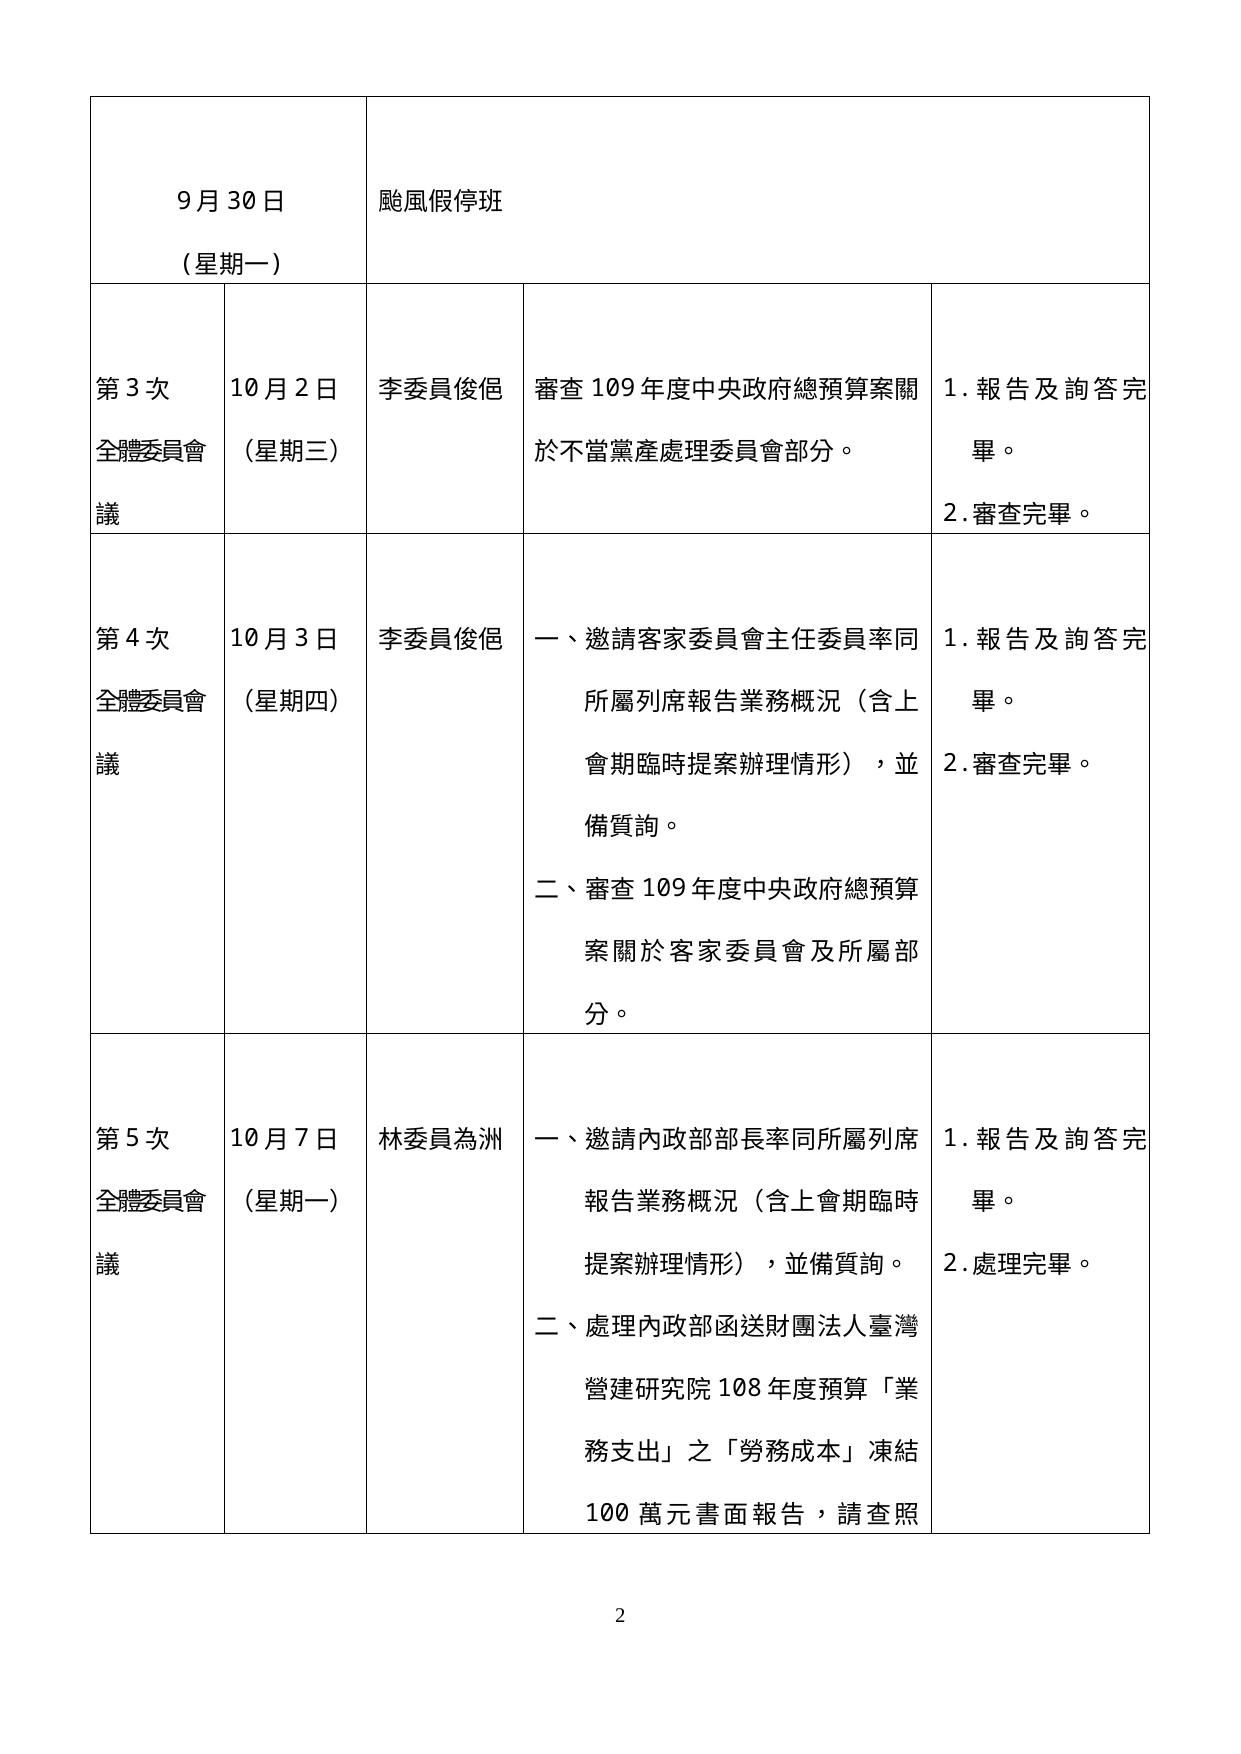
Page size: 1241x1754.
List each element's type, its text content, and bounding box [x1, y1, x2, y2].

table_cell 第5次 全體委員會議 [91, 1034, 224, 1533]
table_cell 1.報告及詢答完畢。 2.審查完畢。 [932, 284, 1149, 533]
table_cell 一、邀請客家委員會主任委員率同所屬列席報告業務概況（含上會期臨時提案辦理情形），並備質詢。 二、審查109年度中央政府總預算案關於客家委員會及所屬部分。 [524, 534, 931, 1033]
table_cell 10月2日 （星期三） [225, 284, 366, 533]
table_cell 10月3日 （星期四） [225, 534, 366, 1033]
table_cell 1.報告及詢答完畢。 2.處理完畢。 [932, 1034, 1149, 1533]
table_cell 林委員為洲 [367, 1034, 523, 1533]
table_cell 颱風假停班 [367, 97, 1149, 283]
table_cell 一、邀請內政部部長率同所屬列席報告業務概況（含上會期臨時提案辦理情形），並備質詢。 二、處理內政部函送財團法人臺灣營建研究院108年度預算「業務支出」之「勞務成本」凍結100萬元書面報告，請查照 [524, 1034, 931, 1533]
table_cell 李委員俊俋 [367, 534, 523, 1033]
table_cell 李委員俊俋 [367, 284, 523, 533]
table_cell 第4次 全體委員會議 [91, 534, 224, 1033]
table_cell 9月30日 (星期一) [91, 97, 366, 283]
table_cell 第3次 全體委員會議 [91, 284, 224, 533]
table_cell 10月7日 （星期一） [225, 1034, 366, 1533]
table_cell 審查109年度中央政府總預算案關於不當黨產處理委員會部分。 [524, 284, 931, 533]
table_cell 1.報告及詢答完畢。 2.審查完畢。 [932, 534, 1149, 1033]
